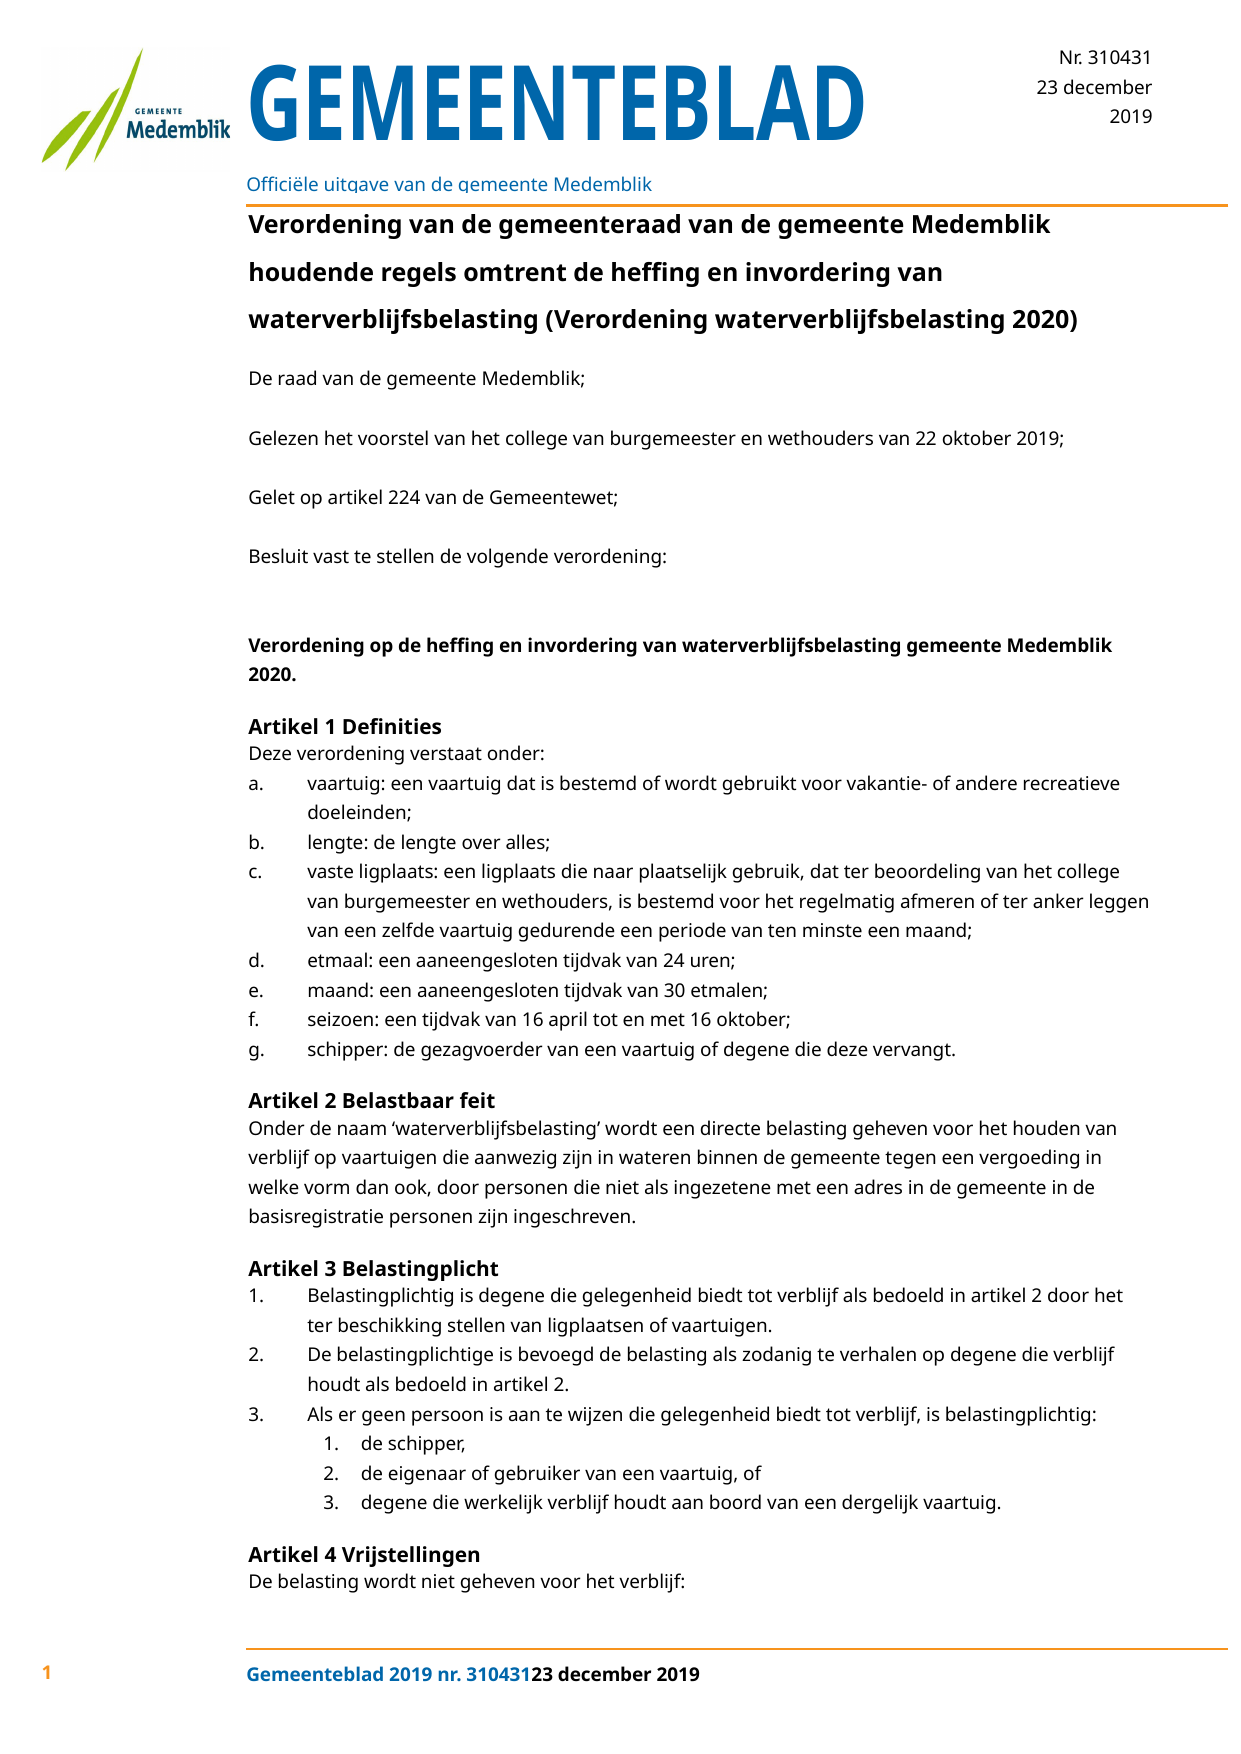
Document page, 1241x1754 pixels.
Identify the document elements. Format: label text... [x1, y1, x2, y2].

text Verordening op de heffing en invordering van waterverblijfsbelasting gemeente Medemblik 2020. [248, 632, 1152, 687]
list seizoen: een tijdvak van 16 april tot en met 16 oktober; [248, 1006, 1152, 1032]
list etmaal: een aaneengesloten tijdvak van 24 uren; [248, 947, 1152, 973]
list vaartuig: een vaartuig dat is bestemd of wordt gebruikt voor vakantie- of andere recreatieve doeleinden; [248, 770, 1152, 825]
picture [41, 47, 231, 172]
text Artikel 1 Definities [248, 712, 1152, 740]
text Artikel 4 Vrijstellingen [248, 1540, 1152, 1568]
text Gelet op artikel 224 van de Gemeentewet; [248, 484, 1152, 509]
list lengte: de lengte over alles; [248, 829, 1152, 855]
list de schipper, [323, 1430, 1152, 1456]
text Deze verordening verstaat onder: [248, 740, 1152, 766]
list schipper: de gezagvoerder van een vaartuig of degene die deze vervangt. [248, 1036, 1152, 1062]
text Artikel 3 Belastingplicht [248, 1254, 1152, 1282]
text Artikel 2 Belastbaar feit [248, 1086, 1152, 1115]
list maand: een aaneengesloten tijdvak van 30 etmalen; [248, 977, 1152, 1003]
list Belastingplichtig is degene die gelegenheid biedt tot verblijf als bedoeld in artikel 2 door het ter beschikking stellen van ligplaatsen of vaartuigen. [248, 1282, 1152, 1338]
text De belasting wordt niet geheven voor het verblijf: [248, 1568, 1152, 1594]
list vaste ligplaats: een ligplaats die naar plaatselijk gebruik, dat ter beoordeling van het college van burgemeester en wethouders, is bestemd voor het regelmatig afmeren of ter anker leggen van een zelfde vaartuig gedurende een periode van ten minste een maand; [248, 858, 1152, 943]
text Verordening van de gemeenteraad van de gemeente Medemblik houdende regels omtrent de heffing en invordering van waterverblijfsbelasting (Verordening waterverblijfsbelasting 2020) [248, 207, 1152, 336]
list de eigenaar of gebruiker van een vaartuig, of [323, 1460, 1152, 1486]
text Besluit vast te stellen de volgende verordening: [248, 543, 1152, 569]
list De belastingplichtige is bevoegd de belasting als zodanig te verhalen op degene die verblijf houdt als bedoeld in artikel 2. [248, 1342, 1152, 1397]
list Als er geen persoon is aan te wijzen die gelegenheid biedt tot verblijf, is belastingplichtig: [248, 1401, 1152, 1427]
text Gelezen het voorstel van het college van burgemeester en wethouders van 22 oktober 2019; [248, 425, 1152, 450]
list degene die werkelijk verblijf houdt aan boord van een dergelijk vaartuig. [323, 1489, 1152, 1515]
text Onder de naam ‘waterverblijfsbelasting’ wordt een directe belasting geheven voor het houden van verblijf op vaartuigen die aanwezig zijn in wateren binnen de gemeente tegen een vergoeding in welke vorm dan ook, door personen die niet als ingezetene met een adres in de gemeente in de basisregistratie personen zijn ingeschreven. [248, 1115, 1152, 1229]
text De raad van de gemeente Medemblik; [248, 366, 1152, 391]
